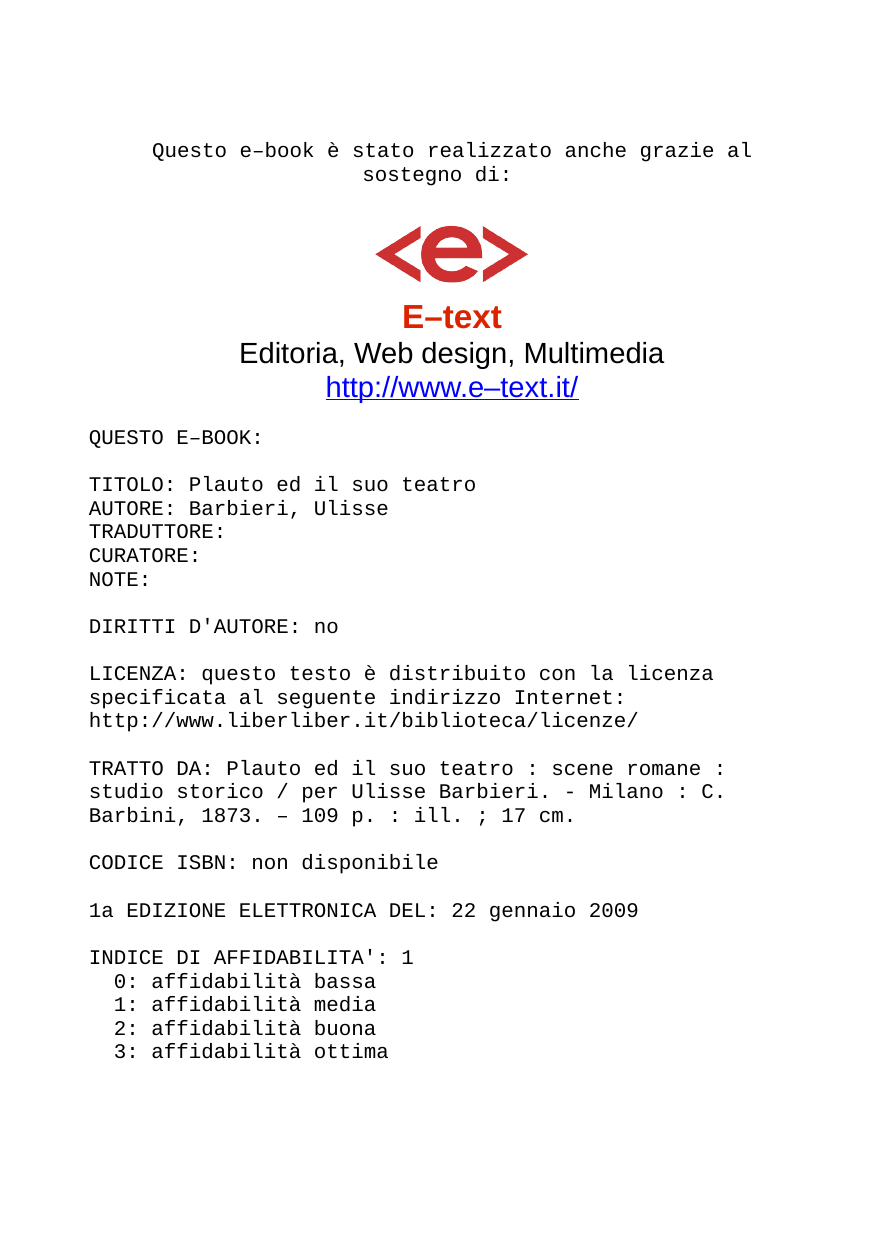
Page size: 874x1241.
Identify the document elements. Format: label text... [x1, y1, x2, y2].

text E–text [89, 298, 785, 336]
text Editoria, Web design, Multimedia [89, 336, 785, 369]
text 2: affidabilità buona [89, 1018, 785, 1042]
text LICENZA: questo testo è distribuito con la licenza specificata al seguente indirizzo Internet: http://www.liberliber.it/biblioteca/licenze/ [89, 663, 785, 734]
text 1a EDIZIONE ELETTRONICA DEL: 22 gennaio 2009 [89, 900, 785, 923]
text CODICE ISBN: non disponibile [89, 852, 785, 876]
text CURATORE: [89, 545, 785, 569]
text TRATTO DA: Plauto ed il suo teatro : scene romane : studio storico / per Ulisse Barbieri. - Milano : C. Barbini, 1873. – 109 p. : ill. ; 17 cm. [89, 758, 785, 829]
text INDICE DI AFFIDABILITA': 1 [89, 947, 785, 971]
text TRADUTTORE: [89, 521, 785, 545]
text Questo e–book è stato realizzato anche grazie al sostegno di: [89, 140, 785, 187]
text http://www.e–text.it/ [89, 369, 785, 403]
text AUTORE: Barbieri, Ulisse [89, 498, 785, 521]
text 0: affidabilità bassa [89, 971, 785, 994]
text 1: affidabilità media [89, 994, 785, 1018]
picture [374, 225, 529, 283]
text NOTE: [89, 569, 785, 592]
text 3: affidabilità ottima [89, 1042, 785, 1065]
text DIRITTI D'AUTORE: no [89, 616, 785, 639]
text TITOLO: Plauto ed il suo teatro [89, 474, 785, 498]
text QUESTO E–BOOK: [89, 427, 785, 450]
